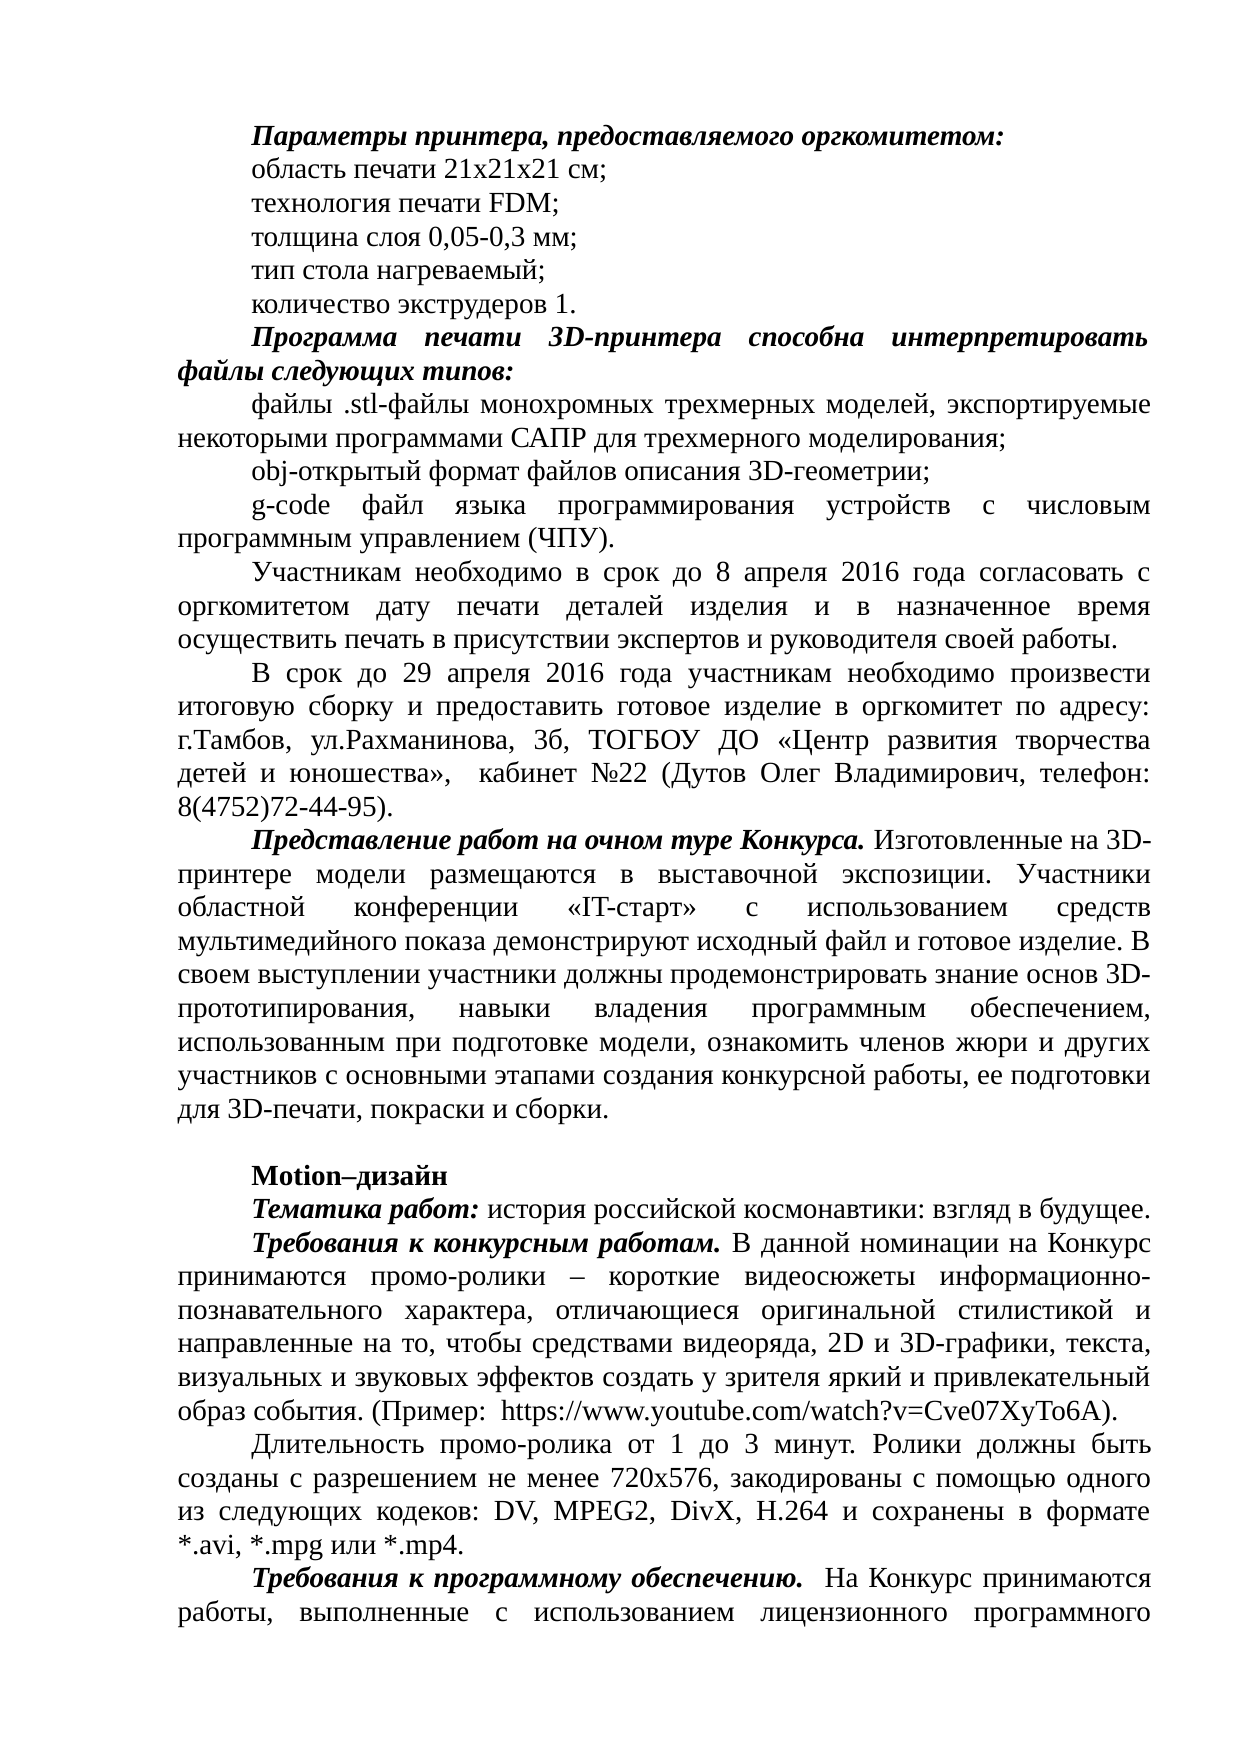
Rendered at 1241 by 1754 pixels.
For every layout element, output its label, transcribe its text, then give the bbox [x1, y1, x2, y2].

text файлы .stl-файлы монохромных трехмерных моделей, экспортируемые некоторыми программами САПР для трехмерного моделирования; [177, 386, 1152, 453]
text Параметры принтера, предоставляемого оргкомитетом: [177, 118, 1152, 152]
text В срок до 29 апреля 2016 года участникам необходимо произвести итоговую сборку и предоставить готовое изделие в оргкомитет по адресу: г.Тамбов, ул.Рахманинова, 3б, ТОГБОУ ДО «Центр развития творчества детей и юношества», кабинет №22 (Дутов Олег Владимирович, телефон: 8(4752)72-44-95). [177, 655, 1152, 822]
text толщина слоя 0,05-0,3 мм; [177, 219, 1152, 252]
text технология печати FDM; [177, 185, 1152, 219]
text Участникам необходимо в срок до 8 апреля 2016 года согласовать с оргкомитетом дату печати деталей изделия и в назначенное время осуществить печать в присутствии экспертов и руководителя своей работы. [177, 554, 1152, 655]
text obj-открытый формат файлов описания 3D-геометрии; [177, 453, 1152, 487]
text Требования к программному обеспечению. На Конкурс принимаются работы, выполненные с использованием лицензионного программного [177, 1560, 1152, 1627]
text область печати 21x21x21 см; [177, 152, 1152, 185]
text количество экструдеров 1. [177, 286, 1152, 319]
text Тематика работ: история российской космонавтики: взгляд в будущее. [177, 1191, 1152, 1225]
text тип стола нагреваемый; [177, 252, 1152, 286]
text Программа печати 3D-принтера способна интерпретировать файлы следующих типов: [177, 319, 1152, 386]
text g-code файл языка программирования устройств с числовым программным управлением (ЧПУ). [177, 487, 1152, 554]
text Длительность промо-ролика от 1 до 3 минут. Ролики должны быть созданы с разрешением не менее 720х576, закодированы с помощью одного из следующих кодеков: DV, MPEG2, DivX, H.264 и сохранены в формате *.avi, *.mpg или *.mp4. [177, 1426, 1152, 1560]
text Требования к конкурсным работам. В данной номинации на Конкурс принимаются промо-ролики – короткие видеосюжеты информационно-познавательного характера, отличающиеся оригинальной стилистикой и направленные на то, чтобы средствами видеоряда, 2D и 3D-графики, текста, визуальных и звуковых эффектов создать у зрителя яркий и привлекательный образ события. (Пример: https://www.youtube.com/watch?v=Cve07XyTo6A). [177, 1225, 1152, 1426]
text Motion–дизайн [177, 1158, 1152, 1191]
text Представление работ на очном туре Конкурса. Изготовленные на 3D-принтере модели размещаются в выставочной экспозиции. Участники областной конференции «IT-старт» с использованием средств мультимедийного показа демонстрируют исходный файл и готовое изделие. В своем выступлении участники должны продемонстрировать знание основ 3D- прототипирования, навыки владения программным обеспечением, использованным при подготовке модели, ознакомить членов жюри и других участников с основными этапами создания конкурсной работы, ее подготовки для 3D-печати, покраски и сборки. [177, 822, 1152, 1124]
